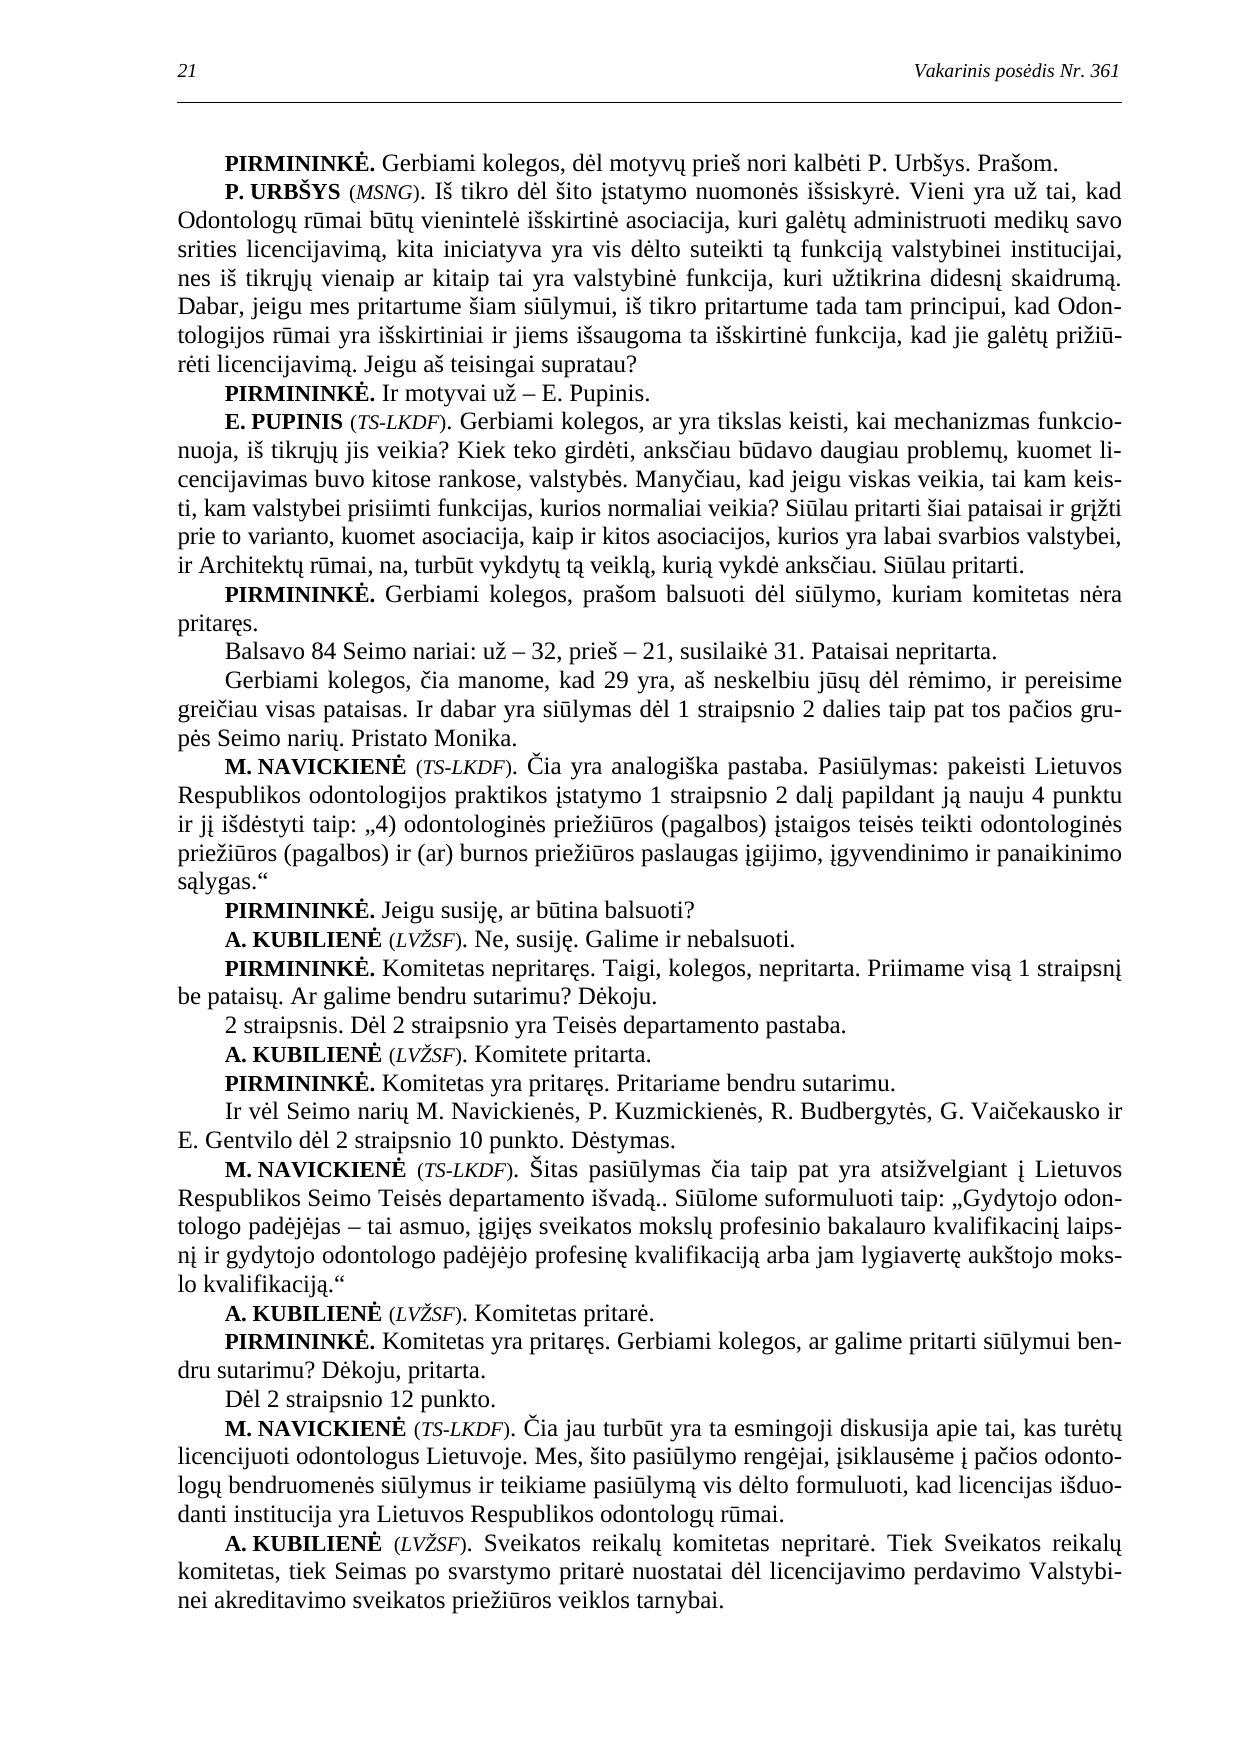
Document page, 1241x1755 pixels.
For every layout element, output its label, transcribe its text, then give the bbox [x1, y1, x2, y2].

text PIRMININKĖ. Ko­mi­te­tas ne­pri­ta­ręs. Tai­gi, ko­le­gos, ne­pri­tar­ta. Pri­ima­me vi­są 1 straips­nį be pa­tai­sų. Ar ga­li­me ben­dru su­ta­ri­mu? Dė­ko­ju. [177, 953, 1122, 1010]
text PIRMININKĖ. Ir mo­ty­vai už – E. Pu­pi­nis. [177, 378, 1122, 406]
text 2 straips­nis. Dėl 2 straips­nio yra Tei­sės de­par­ta­men­to pa­sta­ba. [177, 1010, 1122, 1039]
text Bal­sa­vo 84 Sei­mo na­riai: už – 32, prieš – 21, su­si­lai­kė 31. Pa­tai­sai ne­pri­tar­ta. [177, 636, 1122, 665]
text PIRMININKĖ. Ger­bia­mi ko­le­gos, dėl mo­ty­vų prieš no­ri kal­bė­ti P. Urb­šys. Pra­šom. [177, 148, 1122, 176]
text PIRMININKĖ. Ko­mi­te­tas yra pri­ta­ręs. Pri­ta­ria­me ben­dru su­ta­ri­mu. [177, 1068, 1122, 1096]
text A. KUBILIENĖ (LVŽSF). Ko­mi­te­tas pri­ta­rė. [177, 1298, 1122, 1326]
text M. NAVICKIENĖ (TS-LKDF). Čia jau tur­būt yra ta es­min­go­ji dis­ku­si­ja apie tai, kas tu­rė­tų li­cen­ci­juo­ti odon­to­lo­gus Lie­tu­vo­je. Mes, ši­to pa­siū­ly­mo ren­gė­jai, įsi­klau­sė­me į pa­čios odon­to­lo­gų ben­druo­me­nės siū­ly­mus ir tei­kia­me pa­siū­ly­mą vis dėl­to for­mu­luo­ti, kad li­cen­ci­jas iš­duo­dan­ti ins­ti­tu­ci­ja yra Lie­tu­vos Res­pub­li­kos odon­to­lo­gų rū­mai. [177, 1413, 1122, 1528]
text PIRMININKĖ. Ger­bia­mi ko­le­gos, pra­šom bal­suo­ti dėl siū­ly­mo, ku­riam ko­mi­te­tas nė­ra pri­ta­ręs. [177, 579, 1122, 636]
text M. NAVICKIENĖ (TS-LKDF). Ši­tas pa­siū­ly­mas čia taip pat yra at­si­žvel­giant į Lie­tu­vos Res­pub­li­kos Sei­mo Tei­sės de­par­ta­men­to iš­va­dą.. Siū­lo­me su­for­mu­luo­ti taip: „Gy­dy­to­jo odon­to­lo­go pa­dė­jė­jas – tai as­muo, įgi­jęs svei­ka­tos moks­lų pro­fe­si­nio ba­ka­lau­ro kva­li­fi­ka­ci­nį laips­nį ir gy­dy­to­jo odon­to­lo­go pa­dė­jė­jo pro­fe­si­nę kva­li­fi­ka­ci­ją ar­ba jam ly­gia­ver­tę aukš­to­jo moks­lo kva­li­fi­ka­ci­ją.“ [177, 1154, 1122, 1298]
text M. NAVICKIENĖ (TS-LKDF). Čia yra ana­lo­giš­ka pa­sta­ba. Pa­siū­ly­mas: pa­keis­ti Lie­tu­vos Res­pub­li­kos odon­to­lo­gi­jos prak­ti­kos įsta­ty­mo 1 straips­nio 2 da­lį pa­pil­dant ją nau­ju 4 punk­tu ir jį iš­dės­ty­ti taip: „4) odon­to­lo­gi­nės prie­žiū­ros (pa­gal­bos) įstai­gos tei­sės teik­ti odon­to­lo­gi­nės prie­žiū­ros (pa­gal­bos) ir (ar) bur­nos prie­žiū­ros pa­slau­gas įgi­ji­mo, įgy­ven­di­ni­mo ir pa­nai­ki­ni­mo są­ly­gas.“ [177, 751, 1122, 895]
text P. URBŠYS (MSNG). Iš tik­ro dėl ši­to įsta­ty­mo nuo­mo­nės iš­si­sky­rė. Vie­ni yra už tai, kad Odon­to­lo­gų rū­mai bū­tų vie­nin­te­lė iš­skir­ti­nė aso­cia­ci­ja, ku­ri ga­lė­tų ad­mi­nist­ruo­ti me­di­kų sa­vo sri­ties li­cen­ci­ja­vi­mą, ki­ta ini­cia­ty­va yra vis dėl­to su­teik­ti tą funk­ci­ją vals­ty­bi­nei ins­ti­tu­ci­jai, nes iš tik­rų­jų vie­naip ar ki­taip tai yra vals­ty­bi­nė funk­ci­ja, ku­ri už­tik­ri­na di­des­nį skaid­ru­mą. Da­bar, jei­gu mes pri­tar­tu­me šiam siū­ly­mui, iš tik­ro pri­tar­tu­me ta­da tam prin­ci­pui, kad Odon­to­lo­gi­jos rū­mai yra iš­skir­ti­niai ir jiems iš­sau­go­ma ta iš­skir­ti­nė funk­ci­ja, kad jie ga­lė­tų pri­žiū­rė­ti li­cen­ci­ja­vi­mą. Jei­gu aš tei­sin­gai su­pra­tau? [177, 176, 1122, 378]
text Dėl 2 straips­nio 12 punk­to. [177, 1384, 1122, 1413]
text A. KUBILIENĖ (LVŽSF). Ne, su­si­ję. Ga­li­me ir ne­bal­suo­ti. [177, 924, 1122, 953]
text Ger­bia­mi ko­le­gos, čia ma­no­me, kad 29 yra, aš ne­skel­biu jū­sų dėl rė­mi­mo, ir per­ei­si­me grei­čiau vi­sas pa­tai­sas. Ir da­bar yra siū­ly­mas dėl 1 straips­nio 2 da­lies taip pat tos pa­čios gru­pės Sei­mo na­rių. Pri­sta­to Mo­ni­ka. [177, 665, 1122, 751]
text E. PUPINIS (TS-LKDF). Ger­bia­mi ko­le­gos, ar yra tiks­las keis­ti, kai me­cha­niz­mas funk­cio­nuo­ja, iš tik­rų­jų jis vei­kia? Kiek te­ko gir­dė­ti, anks­čiau bū­da­vo dau­giau pro­ble­mų, kuo­met li­cen­ci­ja­vi­mas bu­vo ki­to­se ran­ko­se, vals­ty­bė­s. Ma­ny­čiau, kad jei­gu vis­kas vei­kia, tai kam kei­s­ti, kam vals­ty­bei pri­si­im­ti funk­ci­jas, ku­rios nor­ma­liai vei­kia? Siū­lau pri­tar­ti šiai pa­tai­sai ir grįž­ti prie to va­rian­to, kuo­met aso­cia­ci­ja, kaip ir ki­tos aso­cia­ci­jos, ku­rios yra la­bai svar­bios vals­ty­bei, ir Ar­chi­tek­tų rū­mai, na, tur­būt vyk­dy­tų tą veik­lą, ku­rią vyk­dė anks­čiau. Siū­lau pri­tar­ti. [177, 406, 1122, 579]
text A. KUBILIENĖ (LVŽSF). Svei­ka­tos rei­ka­lų ko­mi­te­tas ne­pri­ta­rė. Tiek Svei­ka­tos rei­ka­lų ko­mi­te­tas, tiek Sei­mas po svars­ty­mo pri­ta­rė nuo­sta­tai dėl li­cen­ci­ja­vi­mo per­da­vi­mo Vals­ty­bi­nei ak­re­di­ta­vi­mo svei­ka­tos prie­žiū­ros veik­los tar­ny­bai. [177, 1528, 1122, 1614]
text A. KUBILIENĖ (LVŽSF). Ko­mi­te­te pri­tar­ta. [177, 1039, 1122, 1068]
text PIRMININKĖ. Ko­mi­te­tas yra pri­ta­ręs. Ger­bia­mi ko­le­gos, ar ga­li­me pri­tar­ti siū­ly­mui ben­dru su­ta­ri­mu? Dė­ko­ju, pri­tar­ta. [177, 1326, 1122, 1384]
text Ir vėl Sei­mo na­rių M. Na­vic­kie­nės, P. Kuz­mic­kie­nės, R. Bud­ber­gy­tės, G. Vai­če­kaus­ko ir E. Gent­vi­lo dėl 2 straips­nio 10 punk­to. Dės­ty­mas. [177, 1096, 1122, 1154]
text PIRMININKĖ. Jei­gu su­si­ję, ar bū­ti­na bal­suo­ti? [177, 895, 1122, 924]
